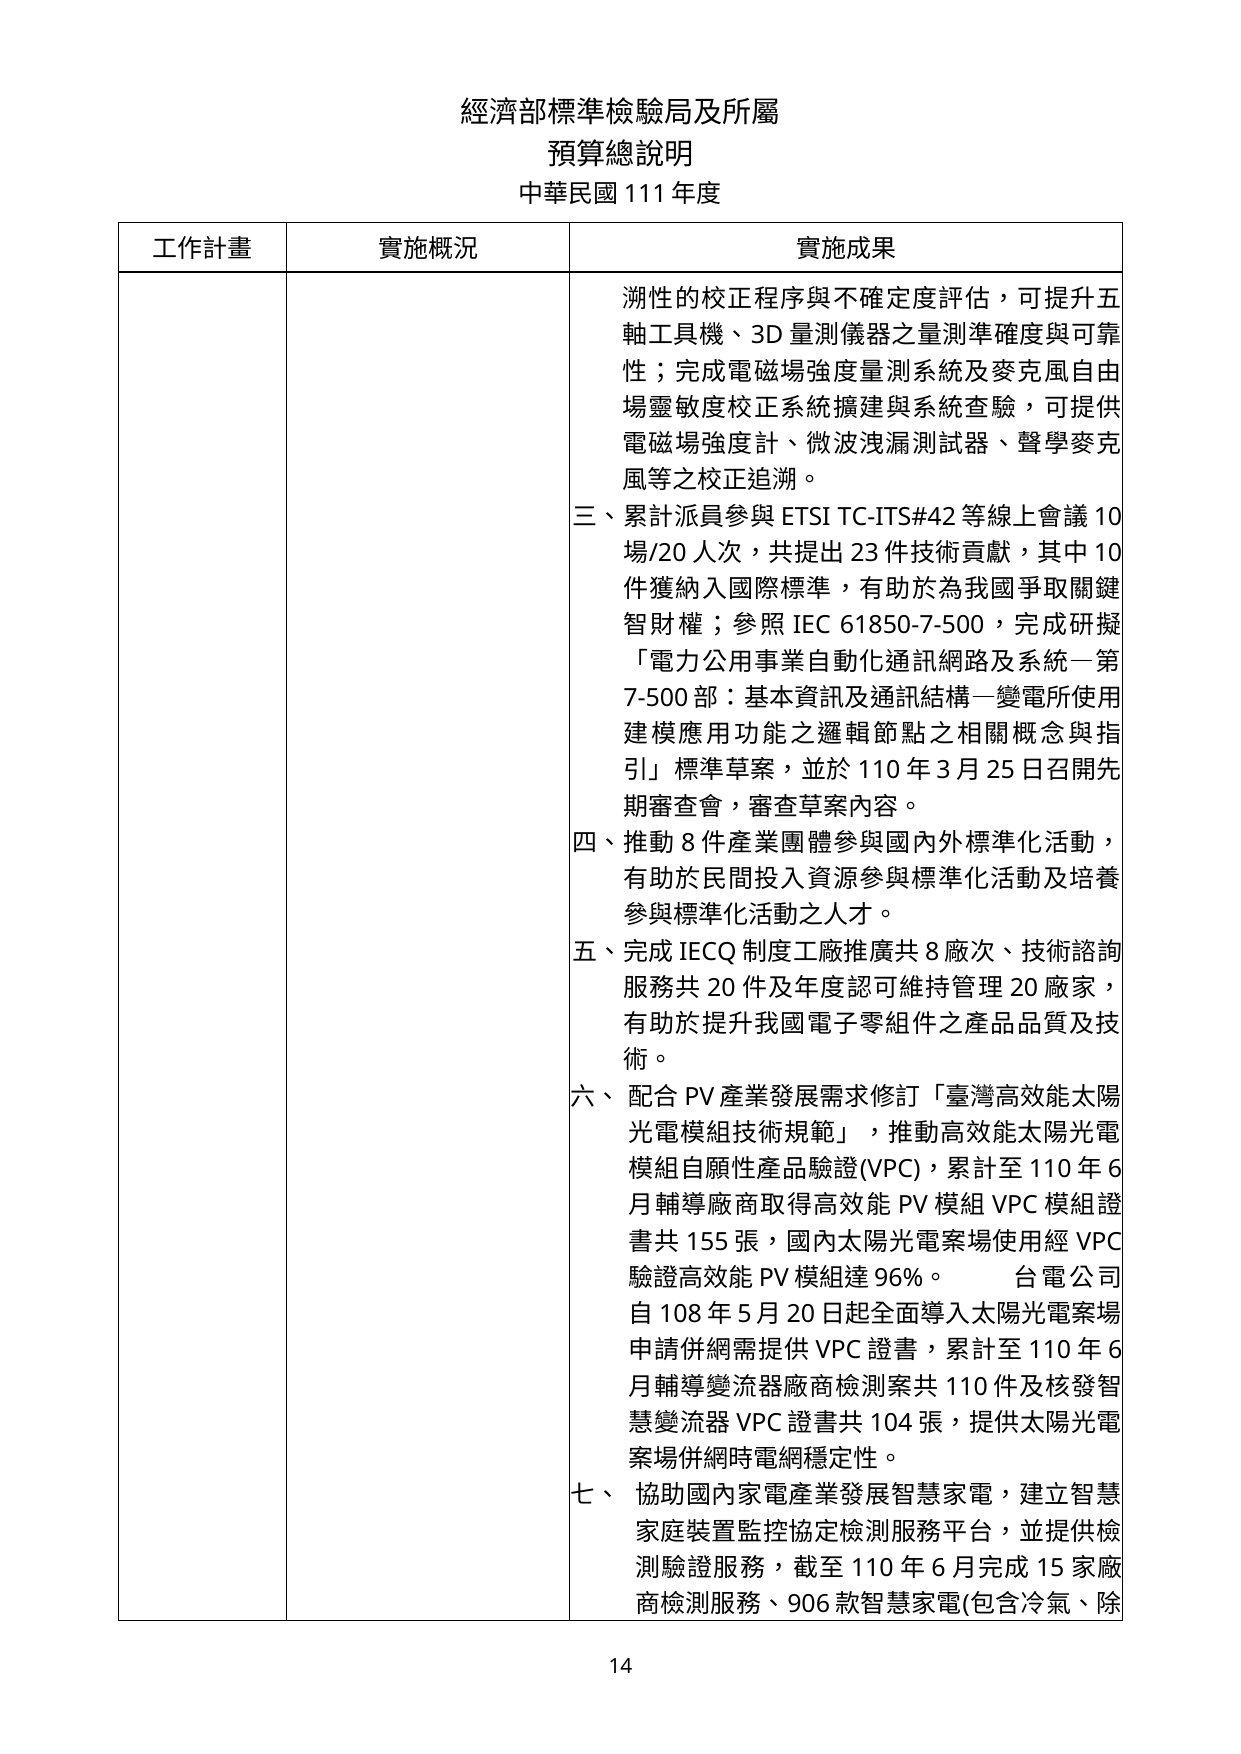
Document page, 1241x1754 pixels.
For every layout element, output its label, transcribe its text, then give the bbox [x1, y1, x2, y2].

table_header 實施成果 [570, 223, 1122, 271]
table_header 實施概況 [287, 223, 569, 271]
table_cell 精進國家計量標準服務能量，與國際先進實驗室同步維持更完整的國家量測標準，並提升與國際接軌的研發基磐實力，堅實國家品質基盤。 維持133套國家最高量測標準之國際等同性及維持國際相互認可協議效力，完成3項國際比對，比對結果登錄於國際度量衡局關鍵比對資料庫(BIPM KCDB)網站及提供2,438件校正服務，服務逾千家二級實驗室，傳遞標準量值，減少重複檢測及出口貿易障礙。 完成與日本獨立行政法人情報通信研究機構(NICT)及韓國標準與科學研究院(KRISS)之合作研發協議(CRA)三方合作協議簽署，除持續與日本NICT進行國際比對外，並新建與韓國KRISS 之衛星測距系統(SRS)比對連接通道，並進行三方國際比對。 參加2021年國際度量衡委員會時間與頻率諮詢委員會(CCTF)meeting session-II、CCTF WGMRA、CCTF WGTAI meeting等國際線上會議，討論議題包括秒的重新定義、閏秒存廢的影響、UTC和GNSS時間的調和與追溯等，並由各分組草擬白皮書。 完成「2021年第一次肢端劑量計能力試驗執行前說明會」及「第八次輻射偵檢儀器校正能力試驗研討會」等2場輻射領域能力試驗說明會，以線上視訊會議的模式進行，共計有12個單位38人參加。 財團法人全國認證基金會與自動化標準符合性協會（ASCI）於110年5月4日簽署合作備忘錄並獲其認可，可提供工業自動化資訊安全產品驗證(ISASecure)測試實驗室與驗證機構的認證服務，支持我國資安產業政策推行，提升我國廠商對於工業控制系統之資安防護安全性。 因應國際間對於清真產品市場需求，與波斯灣認證中心(GAC)新增簽署自110年3月31日起共5年效期之清真驗證之認證合作備忘錄，並開放清真產品驗證機構之認證服務。 我國1,841家實驗室(240家校正實驗室及1,601家測試實驗室)已於110年5月31日全數轉換符合ISO/IEC 17025:2017之要求，確保我國測試/校正實驗室之能力與管理與國際同步。 建立線上加工尺寸量測技術誤差分析之演算法及其影響參數模擬分析、視覺3D量測之線上校正技術量測不確定度評估演算法，具追溯性的校正程序與不確定度評估，可提升五軸工具機、3D量測儀器之量測準確度與可靠性；完成電磁場強度量測系統及麥克風自由場靈敏度校正系統擴建與系統查驗，可提供電磁場強度計、微波洩漏測試器、聲學麥克風等之校正追溯。 累計派員參與ETSI TC-ITS#42等線上會議10場/20人次，共提出23件技術貢獻，其中10件獲納入國際標準，有助於為我國爭取關鍵智財權；參照IEC 61850-7-500，完成研擬「電力公用事業自動化通訊網路及系統—第7-500部：基本資訊及通訊結構—變電所使用建模應用功能之邏輯節點之相關概念與指引」標準草案，並於110年3月25日召開先期審查會，審查草案內容。 推動8件產業團體參與國內外標準化活動，有助於民間投入資源參與標準化活動及培養參與標準化活動之人才。 完成IECQ制度工廠推廣共8廠次、技術諮詢服務共20件及年度認可維持管理20廠家，有助於提升我國電子零組件之產品品質及技術。 配合PV產業發展需求修訂「臺灣高效能太陽光電模組技術規範」，推動高效能太陽光電模組自願性產品驗證(VPC)，累計至110年6月輔導廠商取得高效能PV模組VPC模組證書共155張，國內太陽光電案場使用經VPC驗證高效能PV模組達96%。 台電公司自108年5月20日起全面導入太陽光電案場申請併網需提供VPC證書，累計至110年6月輔導變流器廠商檢測案共110件及核發智慧變流器VPC證書共104張，提供太陽光電案場併網時電網穩定性。 協助國內家電產業發展智慧家電，建立智慧家庭裝置監控協定檢測服務平台，並提供檢測驗證服務，截至110年6月完成15家廠商檢測服務、906款智慧家電(包含冷氣、除濕機型、燈具、洗衣機、全熱交換機)通過驗證，並取得台灣智慧能源產業協會(TaiSEIA)101智慧家庭產品標章。 召開12場標準草案審查會議，並完成10項溝通智慧輔具、行動智慧輔具、無障礙智慧及個人智慧輔具等相關之國家標準草案研擬，辦理11場「身心障礙與高齡者輔具產品通用設計競賽」校園說明會。 參與亞太經濟合作(APEC)能源工作小組，並成功獲APEC同意本局「Utilizing Renewable Energy Certification to Facilitate APEC Regional Renewable Energy Growth(利用再生能源憑證促進亞太地區發展再生能源發展)」計畫提案通過品質評估程序。 截至110年6月底發行憑證張數累計超過65.6萬張(6.56億度綠電)，減少約33萬公噸CO2排碳當量，並促成綠電轉供與憑證移轉規模累計超過48.2萬張憑證(4.82億度綠電)。 完成「標準檢驗及計量便捷智能服務」專案系統開發訪談、系統分析及系統設計作業，規劃建置正字標記線上系統、商品檢驗資料分析及風險分級管理、度量衡器檢定發證整合及資料開放應用等12項數位服務，以資料為軸線，連結民眾需求，以服務為支柱，提升本局數位服務便利性與品質。 110年4月30日與美國國家標準暨技術研究院(NIST)就5G資安領域議題進行視訊會議；完成工控物聯網資安相關標準草案10部，提供國際上最新之物聯網資安標準供各界參採，提升我國資安能量。 [570, 273, 1122, 1620]
table_cell 一、國家度量衡標準實驗室整體運作及發展計畫 二、智慧機械產業計量標準建置加值計畫 三、參與先進國際標準制定、研析國際標準調和國家標準及活絡產業標準計畫 四、新世代能源科技標準計量檢測驗證計畫 五、身心障礙與高齡者智慧照護輔具檢測驗證推動計畫 六、再生能源憑證運行與發展計畫 七、標準檢驗及計量便捷智能服務計畫 八、5G產業標準制定與驗證計畫 [287, 273, 569, 1620]
table_header 工作計畫 [119, 223, 286, 271]
table_cell [119, 273, 286, 1620]
